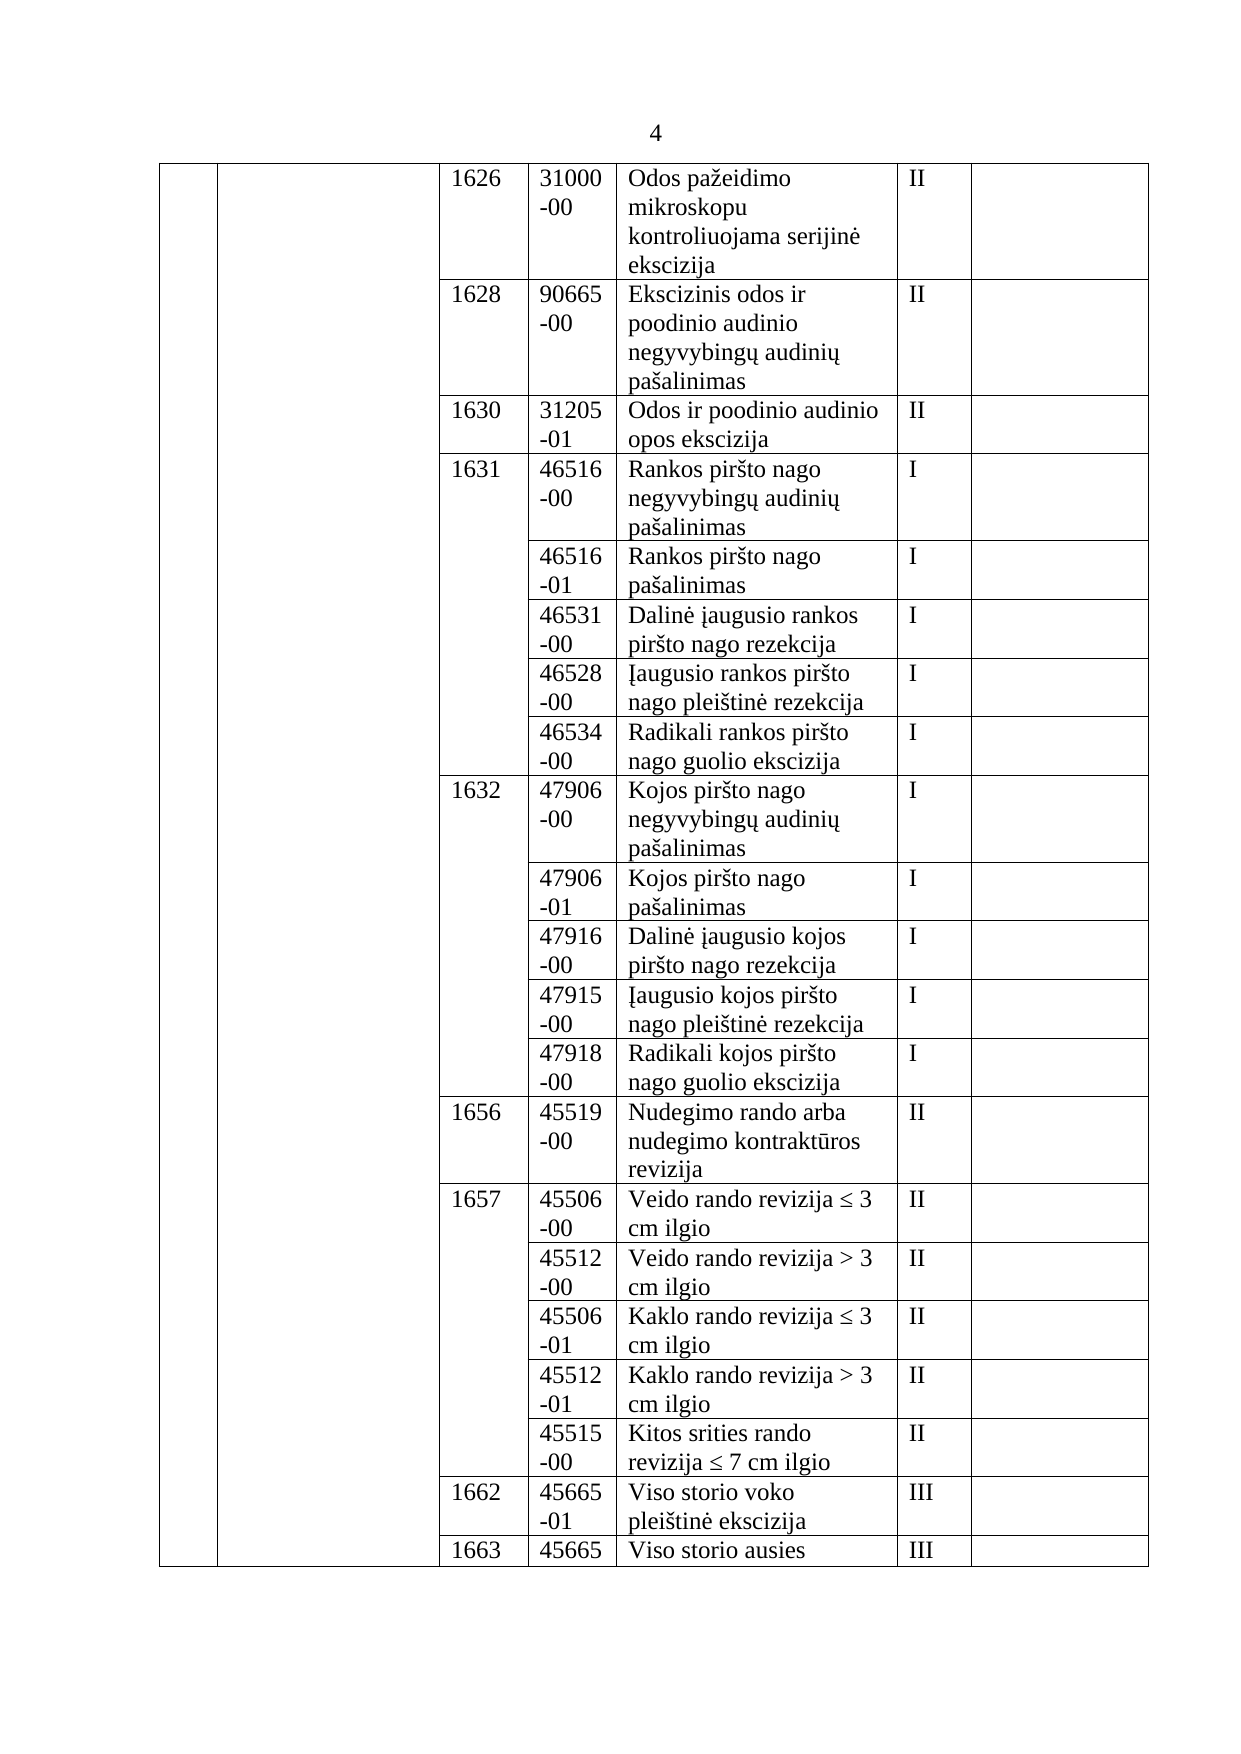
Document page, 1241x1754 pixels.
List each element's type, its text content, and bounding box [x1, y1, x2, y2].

table_cell 1656 [440, 1097, 528, 1183]
table_cell [972, 1301, 1148, 1359]
table_cell 47906-01 [529, 863, 616, 920]
table_cell Kojos piršto nago pašalinimas [617, 863, 897, 920]
table_cell I [898, 1039, 971, 1096]
table_cell I [898, 921, 971, 979]
table_cell 47916-00 [529, 921, 616, 979]
table_cell 45665- [529, 1536, 616, 1566]
table_cell [972, 1243, 1148, 1300]
table_cell Įaugusio kojos piršto nago pleištinė rezekcija [617, 980, 897, 1037]
table_cell 45515-00 [529, 1419, 616, 1476]
table_cell Veido rando revizija > 3 cm ilgio [617, 1243, 897, 1300]
table_cell Radikali kojos piršto nago guolio ekscizija [617, 1039, 897, 1096]
table_cell 90665-00 [529, 280, 616, 394]
table_cell [972, 396, 1148, 453]
table_cell 47906-00 [529, 776, 616, 862]
table_cell 1626 [440, 164, 528, 278]
table_cell II [898, 1184, 971, 1242]
table_cell III [898, 1536, 971, 1566]
table_cell 1631 [440, 454, 528, 774]
table_cell 47918-00 [529, 1039, 616, 1096]
table_cell II [898, 1243, 971, 1300]
table_cell 1628 [440, 280, 528, 394]
table_cell 46516-01 [529, 541, 616, 599]
table_header [160, 164, 217, 1359]
table_cell [972, 600, 1148, 657]
table_cell III [898, 1477, 971, 1534]
table_cell [972, 980, 1148, 1037]
table_cell 1657 [440, 1184, 528, 1476]
table_cell [972, 164, 1148, 278]
table_cell II [898, 1301, 971, 1359]
table_cell [972, 659, 1148, 716]
table_cell I [898, 541, 971, 599]
table_cell 45519-00 [529, 1097, 616, 1183]
table_cell [972, 454, 1148, 540]
table_cell Viso storio ausies [617, 1536, 897, 1566]
table_cell [972, 541, 1148, 599]
table_cell Odos pažeidimo mikroskopu kontroliuojama serijinė ekscizija [617, 164, 897, 278]
table_cell Veido rando revizija ≤ 3 cm ilgio [617, 1184, 897, 1242]
table_cell 45506-00 [529, 1184, 616, 1242]
table_cell II [898, 1360, 971, 1417]
table_cell I [898, 980, 971, 1037]
table_cell 46534-00 [529, 717, 616, 774]
table_cell II [898, 164, 971, 278]
table_cell [972, 717, 1148, 774]
table_cell Rankos piršto nago pašalinimas [617, 541, 897, 599]
table_cell Rankos piršto nago negyvybingų audinių pašalinimas [617, 454, 897, 540]
table_cell II [898, 280, 971, 394]
table_cell I [898, 863, 971, 920]
table_cell Viso storio voko pleištinė ekscizija [617, 1477, 897, 1534]
table_cell [972, 1360, 1148, 1417]
table_cell Radikali rankos piršto nago guolio ekscizija [617, 717, 897, 774]
table_cell Odos ir poodinio audinio opos ekscizija [617, 396, 897, 453]
table_cell 46531-00 [529, 600, 616, 657]
table_cell [972, 1536, 1148, 1566]
table_cell Ekscizinis odos ir poodinio audinio negyvybingų audinių pašalinimas [617, 280, 897, 394]
table_cell I [898, 776, 971, 862]
table_cell [972, 1184, 1148, 1242]
table_cell II [898, 396, 971, 453]
table_cell [972, 1477, 1148, 1534]
table_cell I [898, 717, 971, 774]
table_cell [972, 863, 1148, 920]
table_cell I [898, 659, 971, 716]
table_cell Dalinė įaugusio kojos piršto nago rezekcija [617, 921, 897, 979]
table_cell II [898, 1419, 971, 1476]
table_cell 45506-01 [529, 1301, 616, 1359]
table_cell Kitos srities rando revizija ≤ 7 cm ilgio [617, 1419, 897, 1476]
table_cell [160, 1359, 217, 1566]
table_header [218, 164, 439, 1359]
table_cell 31000-00 [529, 164, 616, 278]
table_cell [972, 776, 1148, 862]
table_cell Kaklo rando revizija > 3 cm ilgio [617, 1360, 897, 1417]
table_cell 1662 [440, 1477, 528, 1534]
table_cell 46516-00 [529, 454, 616, 540]
table_cell [218, 1359, 439, 1566]
table_cell 1630 [440, 396, 528, 453]
table_cell 47915-00 [529, 980, 616, 1037]
table_cell Dalinė įaugusio rankos piršto nago rezekcija [617, 600, 897, 657]
table_cell [972, 280, 1148, 394]
table_cell 1632 [440, 776, 528, 1096]
table_cell Kojos piršto nago negyvybingų audinių pašalinimas [617, 776, 897, 862]
table_cell 45665-01 [529, 1477, 616, 1534]
table_cell [972, 1097, 1148, 1183]
table_cell [972, 921, 1148, 979]
table_cell [972, 1039, 1148, 1096]
table_cell [972, 1419, 1148, 1476]
table_cell Nudegimo rando arba nudegimo kontraktūros revizija [617, 1097, 897, 1183]
table_cell 45512-01 [529, 1360, 616, 1417]
table_cell I [898, 454, 971, 540]
table_cell Įaugusio rankos piršto nago pleištinė rezekcija [617, 659, 897, 716]
table_cell 46528-00 [529, 659, 616, 716]
table_cell 1663 [440, 1536, 528, 1566]
table_cell 45512-00 [529, 1243, 616, 1300]
table_cell I [898, 600, 971, 657]
table_cell 31205-01 [529, 396, 616, 453]
table_cell II [898, 1097, 971, 1183]
table_cell Kaklo rando revizija ≤ 3 cm ilgio [617, 1301, 897, 1359]
